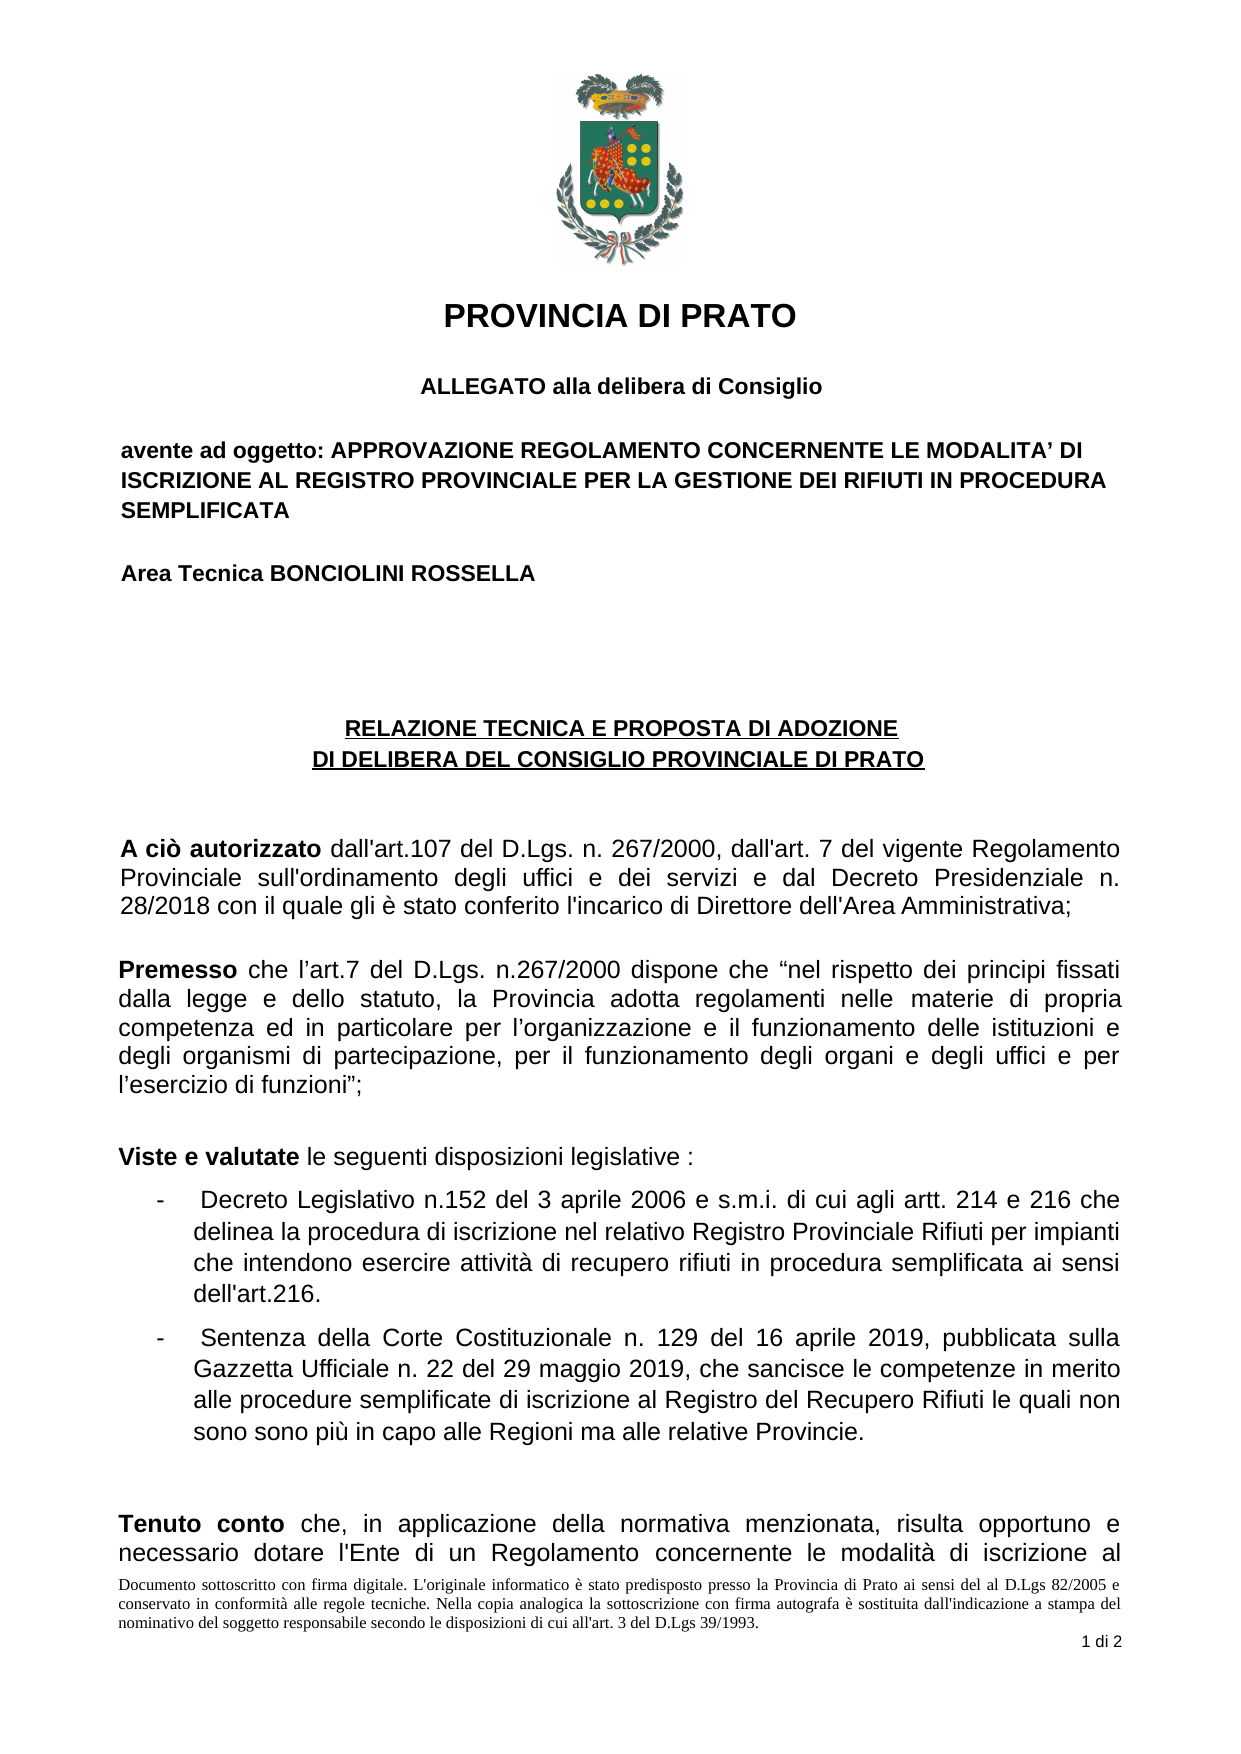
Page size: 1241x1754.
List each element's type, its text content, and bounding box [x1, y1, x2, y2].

text - Decreto Legislativo n.152 del 3 aprile 2006 e s.m.i. di cui agli artt. 214 e 216 che delinea la procedura di iscrizione nel relativo Registro Provinciale Rifiuti per impianti che intendono esercire attività di recupero rifiuti in procedura semplificata ai sensi dell'art.216. [156, 1184, 1122, 1309]
text - Sentenza della Corte Costituzionale n. 129 del 16 aprile 2019, pubblicata sulla Gazzetta Ufficiale n. 22 del 29 maggio 2019, che sancisce le competenze in merito alle procedure semplificate di iscrizione al Registro del Recupero Rifiuti le quali non sono sono più in capo alle Regioni ma alle relative Provincie. [156, 1321, 1122, 1446]
text DI DELIBERA DEL CONSIGLIO PROVINCIALE DI PRATO [121, 746, 1122, 772]
text Tenuto conto che, in applicazione della normativa menzionata, risulta opportuno e necessario dotare l'Ente di un Regolamento concernente le modalità di iscrizione al [118, 1509, 1122, 1566]
text ALLEGATO alla delibera di Consiglio [121, 373, 1122, 400]
text Premesso che l’art.7 del D.Lgs. n.267/2000 dispone che “nel rispetto dei principi fissati dalla legge e dello statuto, la Provincia adotta regolamenti nelle materie di propria competenza ed in particolare per l’organizzazione e il funzionamento delle istituzioni e degli organismi di partecipazione, per il funzionamento degli organi e degli uffici e per l’esercizio di funzioni”; [118, 955, 1122, 1099]
text PROVINCIA DI PRATO [118, 296, 1122, 334]
text Area Tecnica BONCIOLINI ROSSELLA [121, 560, 1122, 587]
text avente ad oggetto: APPROVAZIONE REGOLAMENTO CONCERNENTE LE MODALITA’ DI ISCRIZIONE AL REGISTRO PROVINCIALE PER LA GESTIONE DEI RIFIUTI IN PROCEDURA SEMPLIFICATA [121, 437, 1122, 523]
subtitle A ciò autorizzato dall'art.107 del D.Lgs. n. 267/2000, dall'art. 7 del vigente Regolamento Provinciale sull'ordinamento degli uffici e dei servizi e dal Decreto Presidenziale n. 28/2018 con il quale gli è stato conferito l'incarico di Direttore dell'Area Amministrativa; [118, 834, 1122, 920]
text Viste e valutate le seguenti disposizioni legislative : [118, 1140, 1122, 1171]
text RELAZIONE TECNICA E PROPOSTA DI ADOZIONE [121, 715, 1122, 742]
